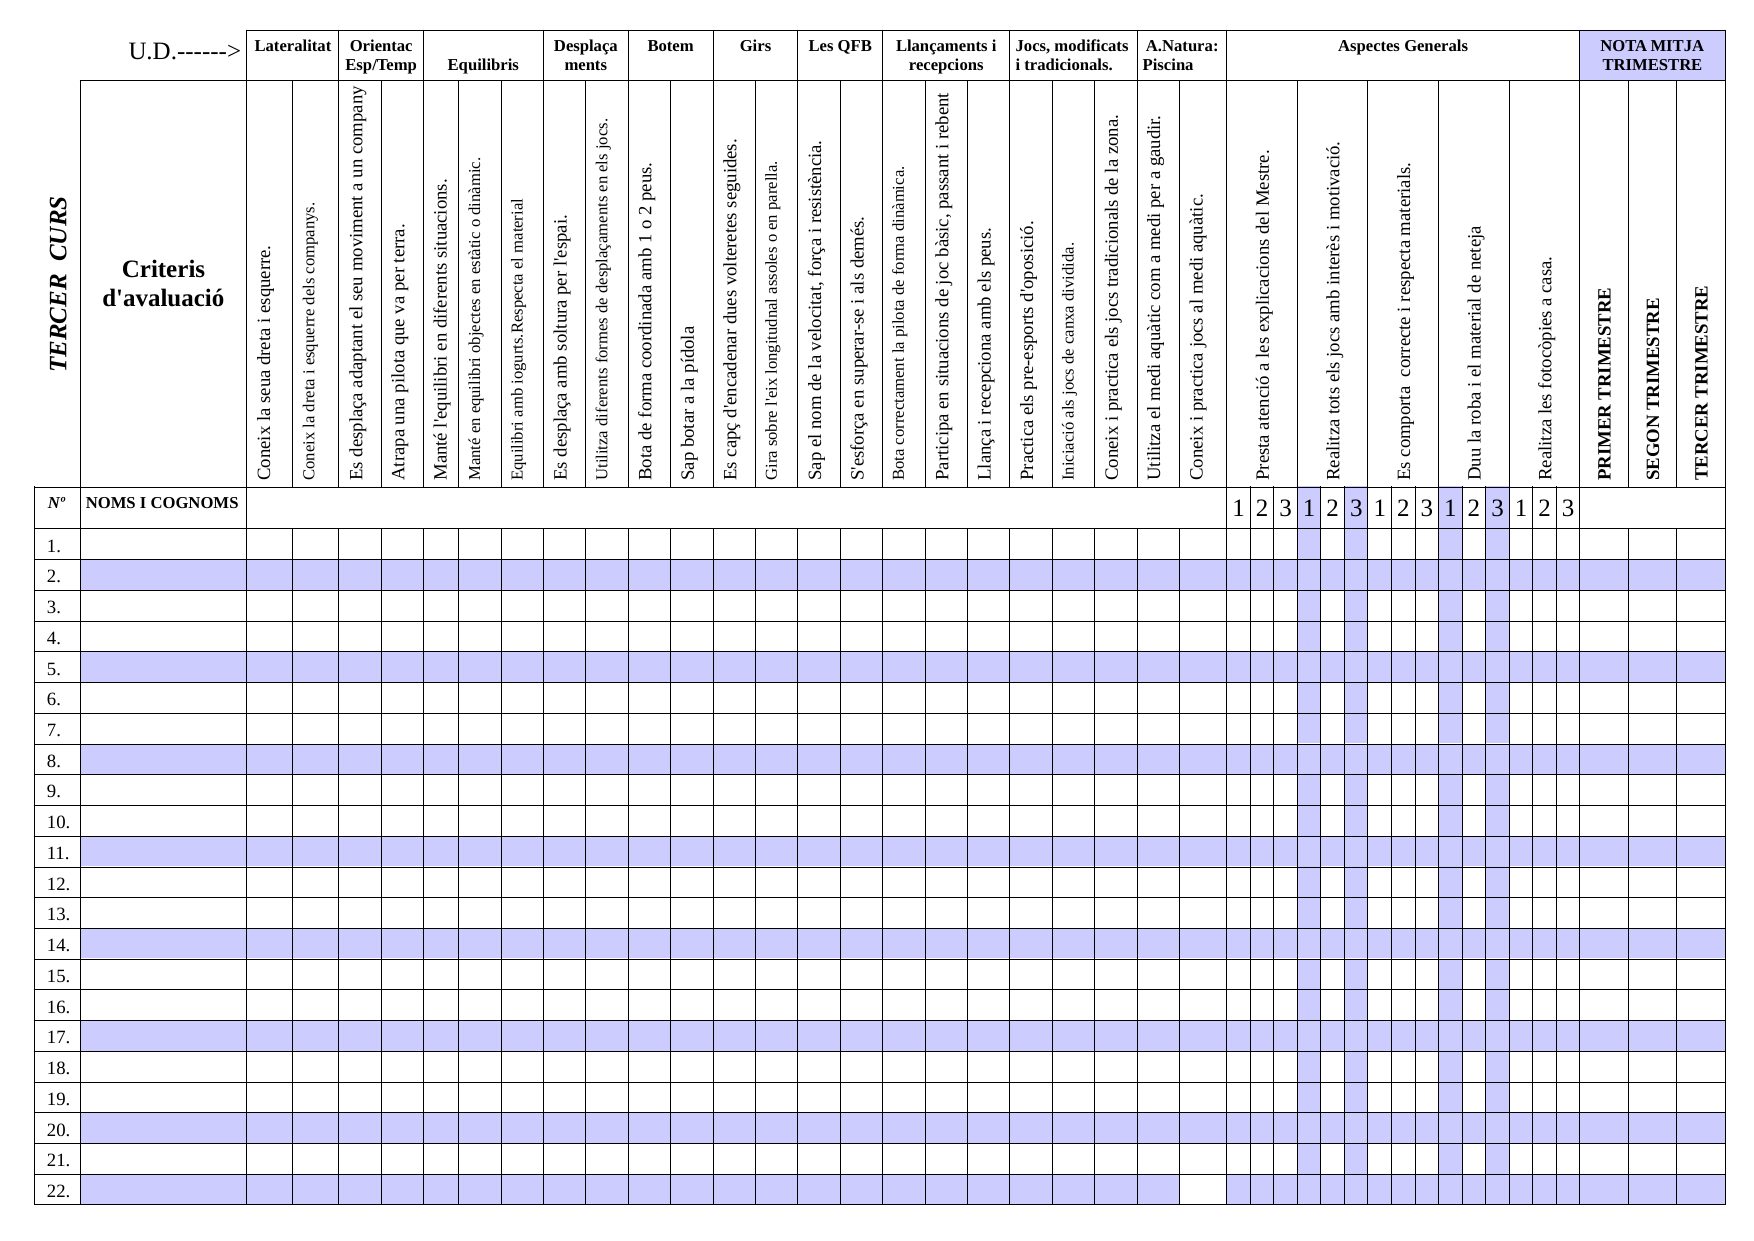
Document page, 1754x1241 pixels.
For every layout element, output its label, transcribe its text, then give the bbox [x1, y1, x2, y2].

table_cell [1368, 837, 1391, 866]
table_cell [714, 775, 755, 805]
table_cell [1416, 745, 1438, 774]
table_cell 2 [1533, 488, 1556, 528]
table_cell [1298, 898, 1320, 928]
table_cell [1010, 960, 1052, 989]
table_cell [1677, 868, 1725, 897]
table_cell [1345, 529, 1367, 559]
table_cell [1053, 929, 1094, 958]
table_cell [926, 622, 967, 651]
table_cell [81, 683, 246, 713]
table_cell [1321, 837, 1344, 866]
table_cell [798, 868, 840, 897]
table_cell [1439, 652, 1462, 682]
table_cell Nº [35, 488, 80, 528]
table_header Desplaçaments [544, 31, 628, 80]
table_cell [544, 1052, 585, 1081]
table_cell [1053, 837, 1094, 866]
table_cell [926, 529, 967, 559]
table_cell [629, 1144, 670, 1174]
table_cell [586, 622, 628, 651]
table_cell [1580, 683, 1628, 713]
table_cell [35, 1175, 80, 1204]
table_cell [1274, 591, 1297, 621]
table_cell [424, 591, 458, 621]
table_cell Bota de forma coordinada amb 1 o 2 peus. [629, 81, 670, 486]
table_cell [247, 960, 292, 989]
table_cell [586, 745, 628, 774]
table_cell [1416, 960, 1438, 989]
table_cell [1416, 1021, 1438, 1051]
table_cell [1677, 529, 1725, 559]
table_cell [1095, 868, 1137, 897]
table_cell [382, 1083, 423, 1112]
table_cell [339, 1175, 381, 1204]
table_cell [1251, 622, 1273, 651]
table_cell [1557, 1021, 1579, 1051]
table_cell Utilitza diferents formes de desplaçaments en els jocs. [586, 81, 628, 486]
table_cell [1321, 1021, 1344, 1051]
table_cell [883, 683, 925, 713]
table_cell [671, 1083, 713, 1112]
table_cell SEGON TRIMESTRE [1629, 81, 1676, 486]
table_cell [1345, 714, 1367, 743]
table_cell [1510, 775, 1532, 805]
table_cell [1368, 775, 1391, 805]
table_cell [1138, 1113, 1179, 1143]
table_cell [968, 622, 1009, 651]
table_cell [1463, 560, 1485, 590]
table_cell [1392, 1083, 1415, 1112]
table_cell [293, 960, 338, 989]
table_cell [1629, 622, 1676, 651]
table_cell [968, 960, 1009, 989]
table_cell [1010, 714, 1052, 743]
table_cell [714, 714, 755, 743]
table_cell [1677, 929, 1725, 958]
table_cell 3 [1274, 488, 1297, 528]
table_cell NOMS I COGNOMS [81, 488, 246, 528]
table_cell [1580, 591, 1628, 621]
table_cell [1439, 745, 1462, 774]
table_cell [339, 929, 381, 958]
table_cell [1486, 1052, 1509, 1081]
table_cell [883, 898, 925, 928]
table_cell [671, 1144, 713, 1174]
table_cell [798, 837, 840, 866]
table_cell [247, 775, 292, 805]
table_cell [1321, 683, 1344, 713]
table_cell [798, 929, 840, 958]
table_cell [1368, 960, 1391, 989]
table_cell [883, 1113, 925, 1143]
table_cell Realitza les fotocòpies a casa. [1510, 81, 1579, 486]
table_cell [1138, 714, 1179, 743]
table_cell [1439, 622, 1462, 651]
table_cell [1227, 622, 1250, 651]
table_cell [459, 868, 501, 897]
table_cell [502, 898, 543, 928]
table_cell [1298, 1113, 1320, 1143]
table_cell [1251, 1113, 1273, 1143]
table_cell [1180, 806, 1226, 836]
table_cell [586, 529, 628, 559]
table_cell [798, 652, 840, 682]
table_cell [841, 990, 882, 1020]
table_cell TERCER CURS [34, 80, 80, 486]
table_cell [1298, 652, 1320, 682]
table_cell [247, 714, 292, 743]
table_cell [35, 683, 80, 713]
table_cell [883, 1083, 925, 1112]
table_cell [798, 806, 840, 836]
table_cell Atrapa una pilota que va per terra. [382, 81, 423, 486]
table_cell 2 [1463, 488, 1485, 528]
table_cell [798, 990, 840, 1020]
table_cell [1392, 929, 1415, 958]
table_cell [293, 622, 338, 651]
table_cell [339, 1083, 381, 1112]
table_cell [247, 1113, 292, 1143]
table_cell [798, 1021, 840, 1051]
table_cell [1439, 714, 1462, 743]
table_cell [459, 1052, 501, 1081]
table_cell [1274, 806, 1297, 836]
table_cell [926, 745, 967, 774]
table_cell [544, 929, 585, 958]
table_cell [1227, 1052, 1250, 1081]
table_cell [629, 868, 670, 897]
table_cell [586, 960, 628, 989]
table_cell [926, 714, 967, 743]
table_cell [81, 652, 246, 682]
table_cell [81, 898, 246, 928]
table_cell [293, 1083, 338, 1112]
table_cell [1533, 1052, 1556, 1081]
table_cell [459, 960, 501, 989]
table_cell [586, 837, 628, 866]
table_cell 2 [1251, 488, 1273, 528]
table_cell [1557, 929, 1579, 958]
table_cell [1510, 1021, 1532, 1051]
table_cell [1416, 591, 1438, 621]
table_cell [459, 929, 501, 958]
table_cell [1298, 837, 1320, 866]
table_cell [1345, 898, 1367, 928]
table_cell [926, 990, 967, 1020]
table_cell [293, 560, 338, 590]
table_cell [714, 745, 755, 774]
table_cell Practica els pre-esports d'oposició. [1010, 81, 1052, 486]
table_header NOTA MITJA TRIMESTRE [1580, 31, 1725, 80]
table_cell [841, 1144, 882, 1174]
table_cell Coneix la dreta i esquerre dels companys. [293, 81, 338, 486]
table_cell [293, 929, 338, 958]
table_cell [968, 529, 1009, 559]
table_cell [926, 1113, 967, 1143]
table_cell [1533, 1113, 1556, 1143]
table_cell Es comporta correcte i respecta materials. [1368, 81, 1438, 486]
table_cell [1053, 990, 1094, 1020]
table_cell [424, 806, 458, 836]
table_cell [1053, 622, 1094, 651]
table_cell [1251, 1083, 1273, 1112]
table_cell [1392, 745, 1415, 774]
table_cell [502, 1113, 543, 1143]
table_cell [1010, 1083, 1052, 1112]
table_cell [1629, 1083, 1676, 1112]
table_cell [798, 1052, 840, 1081]
table_cell [1368, 622, 1391, 651]
table_cell [382, 806, 423, 836]
table_cell [926, 775, 967, 805]
table_cell [1010, 622, 1052, 651]
table_cell [1439, 990, 1462, 1020]
table_cell [756, 529, 797, 559]
table_cell [81, 714, 246, 743]
table_cell [1629, 837, 1676, 866]
table_cell [671, 868, 713, 897]
table_cell [502, 960, 543, 989]
table_cell [1345, 929, 1367, 958]
table_cell [1629, 714, 1676, 743]
table_cell [1010, 683, 1052, 713]
table_cell TERCER TRIMESTRE [1677, 81, 1725, 486]
table_cell [1557, 990, 1579, 1020]
table_cell [1321, 898, 1344, 928]
table_cell [544, 622, 585, 651]
table_cell [1439, 1052, 1462, 1081]
table_cell [382, 560, 423, 590]
table_cell 2 [1321, 488, 1344, 528]
table_cell [81, 560, 246, 590]
table_header Equilibris [424, 31, 543, 80]
table_cell [1345, 868, 1367, 897]
table_cell [798, 1144, 840, 1174]
table_cell [1463, 683, 1485, 713]
table_cell [35, 1021, 80, 1051]
table_cell [841, 1052, 882, 1081]
table_cell [382, 1021, 423, 1051]
table_cell 2 3 [247, 488, 1226, 528]
table_cell [1463, 837, 1485, 866]
table_cell 1 [1510, 488, 1532, 528]
table_cell [968, 591, 1009, 621]
table_cell [459, 898, 501, 928]
table_cell [502, 1144, 543, 1174]
table_cell [1010, 990, 1052, 1020]
table_cell [424, 529, 458, 559]
table_cell [1095, 1144, 1137, 1174]
table_cell [1392, 714, 1415, 743]
table_cell [1677, 1113, 1725, 1143]
table_cell [756, 745, 797, 774]
table_cell [1053, 745, 1094, 774]
table_cell [382, 929, 423, 958]
table_cell [629, 652, 670, 682]
table_cell [629, 1052, 670, 1081]
table_cell [968, 1175, 1009, 1204]
table_cell [841, 591, 882, 621]
table_cell [714, 837, 755, 866]
table_cell [1392, 652, 1415, 682]
table_cell [1677, 806, 1725, 836]
table_cell [339, 806, 381, 836]
table_cell [1486, 775, 1509, 805]
table_cell [841, 806, 882, 836]
table_cell [1416, 898, 1438, 928]
table_cell [756, 622, 797, 651]
table_cell [247, 1175, 292, 1204]
table_cell [1629, 775, 1676, 805]
table_cell [339, 775, 381, 805]
table_cell Coneix la seua dreta i esquerre. [247, 81, 292, 486]
table_cell [1251, 745, 1273, 774]
table_cell [1557, 622, 1579, 651]
table_cell Presta atenció a les explicacions del Mestre. [1227, 81, 1297, 486]
table_cell [798, 898, 840, 928]
table_cell [459, 683, 501, 713]
table_cell [1095, 929, 1137, 958]
table_cell [81, 1113, 246, 1143]
table_cell [1095, 775, 1137, 805]
table_cell [424, 652, 458, 682]
table_cell [1321, 622, 1344, 651]
table_cell [502, 714, 543, 743]
table_cell Iniciació als jocs de canxa dividida. [1053, 81, 1094, 486]
table_cell [586, 591, 628, 621]
table_cell [1180, 837, 1226, 866]
table_cell [1180, 529, 1226, 559]
table_cell [629, 775, 670, 805]
table_cell [35, 929, 80, 958]
table_cell [293, 591, 338, 621]
table_cell [1677, 714, 1725, 743]
table_cell [424, 775, 458, 805]
table_cell [629, 622, 670, 651]
table_cell [629, 560, 670, 590]
table_cell [1138, 683, 1179, 713]
table_cell [459, 1021, 501, 1051]
table_cell [81, 837, 246, 866]
table_cell [756, 868, 797, 897]
table_cell [1557, 868, 1579, 897]
table_cell [1321, 1144, 1344, 1174]
table_cell [1533, 529, 1556, 559]
table_cell [1557, 960, 1579, 989]
table_cell [1251, 929, 1273, 958]
table_cell [1180, 745, 1226, 774]
table_cell [1053, 960, 1094, 989]
table_cell [1416, 1175, 1438, 1204]
table_cell [81, 1144, 246, 1174]
table_cell [35, 837, 80, 866]
table_cell [1557, 837, 1579, 866]
table_cell [424, 929, 458, 958]
table_cell [1251, 990, 1273, 1020]
table_cell [1180, 1175, 1226, 1204]
table_cell [1677, 898, 1725, 928]
table_cell [1095, 806, 1137, 836]
table_cell [1557, 714, 1579, 743]
table_cell [382, 683, 423, 713]
table_cell [1345, 591, 1367, 621]
table_cell [926, 652, 967, 682]
table_cell [1629, 745, 1676, 774]
table_cell [424, 683, 458, 713]
table_cell [1345, 1083, 1367, 1112]
table_cell [1095, 990, 1137, 1020]
table_cell [293, 529, 338, 559]
table_cell [714, 652, 755, 682]
table_cell [459, 652, 501, 682]
table_cell [756, 898, 797, 928]
table_cell [798, 683, 840, 713]
table_cell [35, 652, 80, 682]
table_cell [1486, 1144, 1509, 1174]
table_cell [1321, 806, 1344, 836]
table_cell [502, 622, 543, 651]
table_cell [629, 745, 670, 774]
table_header [34, 30, 80, 80]
table_cell [756, 1052, 797, 1081]
table_cell [1439, 1113, 1462, 1143]
table_cell [1557, 1113, 1579, 1143]
table_cell [714, 929, 755, 958]
table_cell [81, 529, 246, 559]
table_cell [1463, 529, 1485, 559]
table_cell [1251, 529, 1273, 559]
table_cell [1227, 1175, 1250, 1204]
table_cell [382, 529, 423, 559]
table_cell [502, 868, 543, 897]
table_cell [1274, 622, 1297, 651]
table_cell [459, 745, 501, 774]
table_cell [629, 929, 670, 958]
table_cell [247, 898, 292, 928]
table_cell [841, 837, 882, 866]
table_cell [1095, 745, 1137, 774]
table_cell [629, 529, 670, 559]
table_cell [1180, 1021, 1226, 1051]
table_cell [1392, 837, 1415, 866]
table_cell [629, 1021, 670, 1051]
table_cell [1533, 560, 1556, 590]
table_cell [968, 714, 1009, 743]
table_cell [1053, 806, 1094, 836]
table_cell [1321, 591, 1344, 621]
table_cell [1439, 898, 1462, 928]
table_cell [1510, 1083, 1532, 1112]
table_cell [1095, 1083, 1137, 1112]
table_cell [1416, 990, 1438, 1020]
table_cell [586, 1175, 628, 1204]
table_cell [1580, 652, 1628, 682]
table_cell [1392, 529, 1415, 559]
table_cell [883, 868, 925, 897]
table_cell [926, 929, 967, 958]
table_cell [1251, 1052, 1273, 1081]
table_cell [756, 990, 797, 1020]
table_cell [1227, 560, 1250, 590]
table_cell [1321, 1083, 1344, 1112]
table_cell [247, 806, 292, 836]
table_cell Es desplaça adaptant el seu moviment a un company [339, 81, 381, 486]
table_cell [81, 1052, 246, 1081]
table_cell [1392, 990, 1415, 1020]
table_cell [544, 990, 585, 1020]
table_cell [424, 898, 458, 928]
table_cell [714, 683, 755, 713]
table_cell [968, 745, 1009, 774]
table_cell [671, 714, 713, 743]
table_cell 3 [1416, 488, 1438, 528]
table_cell 2 [1392, 488, 1415, 528]
table_cell [1321, 1113, 1344, 1143]
table_cell [1321, 775, 1344, 805]
table_cell [926, 1021, 967, 1051]
table_cell [1533, 1083, 1556, 1112]
table_cell [671, 1175, 713, 1204]
table_cell [1138, 806, 1179, 836]
table_cell [841, 960, 882, 989]
table_cell [459, 591, 501, 621]
table_cell [671, 990, 713, 1020]
table_cell [1053, 560, 1094, 590]
table_cell [382, 960, 423, 989]
table_cell [1486, 837, 1509, 866]
table_cell [1557, 529, 1579, 559]
table_cell [1629, 1175, 1676, 1204]
table_cell [756, 652, 797, 682]
table_cell [502, 1052, 543, 1081]
table_cell [1321, 745, 1344, 774]
table_cell [1392, 1113, 1415, 1143]
table_cell [586, 1052, 628, 1081]
table_cell [293, 745, 338, 774]
table_cell [1010, 1021, 1052, 1051]
table_cell [1533, 683, 1556, 713]
table_cell [1345, 652, 1367, 682]
table_cell [1629, 529, 1676, 559]
table_cell [968, 1113, 1009, 1143]
table_cell [671, 652, 713, 682]
table_cell [339, 1113, 381, 1143]
table_cell [502, 591, 543, 621]
table_cell [1180, 775, 1226, 805]
table_cell [1580, 775, 1628, 805]
table_cell [1580, 488, 1725, 528]
table_cell [424, 837, 458, 866]
table_cell [629, 837, 670, 866]
table_cell [756, 683, 797, 713]
table_cell [1510, 591, 1532, 621]
table_cell [247, 560, 292, 590]
table_cell [1010, 560, 1052, 590]
table_cell [1416, 868, 1438, 897]
table_cell [841, 714, 882, 743]
table_cell [247, 652, 292, 682]
table_cell [247, 591, 292, 621]
table_cell [714, 806, 755, 836]
table_cell [1486, 591, 1509, 621]
table_cell [968, 1021, 1009, 1051]
table_cell [714, 990, 755, 1020]
table_cell [1510, 837, 1532, 866]
table_cell [1227, 929, 1250, 958]
table_cell [1095, 837, 1137, 866]
table_cell [544, 591, 585, 621]
table_cell [841, 775, 882, 805]
table_cell [1298, 960, 1320, 989]
table_cell [883, 990, 925, 1020]
table_cell [1010, 837, 1052, 866]
table_cell [1321, 714, 1344, 743]
table_cell [544, 1083, 585, 1112]
table_cell [1392, 591, 1415, 621]
table_cell [339, 837, 381, 866]
table_cell [1392, 1175, 1415, 1204]
table_cell [1557, 1144, 1579, 1174]
table_cell [1345, 1021, 1367, 1051]
table_cell [293, 775, 338, 805]
table_cell [1298, 929, 1320, 958]
table_cell [382, 714, 423, 743]
table_cell [968, 775, 1009, 805]
table_cell [1138, 837, 1179, 866]
table_cell [798, 1113, 840, 1143]
table_cell [1298, 745, 1320, 774]
table_cell [1180, 1083, 1226, 1112]
table_cell [883, 560, 925, 590]
table_cell [1486, 683, 1509, 713]
table_cell [629, 898, 670, 928]
table_cell [1010, 929, 1052, 958]
table_cell [968, 683, 1009, 713]
table_cell [1486, 560, 1509, 590]
table_cell [1557, 652, 1579, 682]
table_cell [1227, 898, 1250, 928]
table_cell [502, 529, 543, 559]
table_cell [1321, 529, 1344, 559]
table_cell [1392, 960, 1415, 989]
table_cell [1298, 622, 1320, 651]
table_cell [1463, 898, 1485, 928]
table_cell [1227, 960, 1250, 989]
table_cell [1392, 775, 1415, 805]
table_cell [1298, 806, 1320, 836]
table_cell [1298, 1175, 1320, 1204]
table_cell [1138, 960, 1179, 989]
table_cell [1510, 652, 1532, 682]
table_cell [293, 1113, 338, 1143]
table_cell [1368, 714, 1391, 743]
table_cell [339, 745, 381, 774]
table_cell [926, 1083, 967, 1112]
table_cell [247, 1021, 292, 1051]
table_cell [293, 1021, 338, 1051]
table_cell [1345, 622, 1367, 651]
table_cell [1463, 1113, 1485, 1143]
table_cell [1629, 683, 1676, 713]
table_cell [247, 683, 292, 713]
table_cell [1629, 868, 1676, 897]
table_cell [424, 622, 458, 651]
table_header Llançaments i recepcions [883, 31, 1009, 80]
table_cell [841, 1083, 882, 1112]
table_cell [841, 1113, 882, 1143]
table_cell [1251, 960, 1273, 989]
table_cell [671, 929, 713, 958]
table_cell [756, 1021, 797, 1051]
table_cell [1629, 898, 1676, 928]
table_cell [339, 683, 381, 713]
table_cell [1463, 775, 1485, 805]
table_cell [1251, 775, 1273, 805]
table_cell [1298, 529, 1320, 559]
table_header Botem [629, 31, 713, 80]
table_cell [714, 1113, 755, 1143]
table_cell [81, 1021, 246, 1051]
table_cell [1138, 745, 1179, 774]
table_cell [1180, 898, 1226, 928]
table_cell [339, 960, 381, 989]
table_cell [1010, 652, 1052, 682]
table_cell [798, 529, 840, 559]
table_cell [1533, 622, 1556, 651]
table_cell [293, 683, 338, 713]
table_cell [756, 1113, 797, 1143]
table_cell [926, 898, 967, 928]
table_cell Criteris d'avaluació [81, 81, 246, 486]
table_cell [1251, 560, 1273, 590]
table_cell [544, 868, 585, 897]
table_cell 3 [1486, 488, 1509, 528]
table_cell [1053, 529, 1094, 559]
table_cell [35, 898, 80, 928]
table_cell [883, 591, 925, 621]
table_cell [1510, 560, 1532, 590]
table_cell [926, 560, 967, 590]
table_cell [1251, 683, 1273, 713]
table_cell [1321, 652, 1344, 682]
table_cell [1095, 1175, 1137, 1204]
table_cell [1629, 1113, 1676, 1143]
table_cell [1392, 898, 1415, 928]
table_cell [714, 960, 755, 989]
table_cell [1321, 1052, 1344, 1081]
table_cell [1629, 960, 1676, 989]
table_cell [424, 560, 458, 590]
table_header Aspectes Generals [1227, 31, 1579, 80]
table_cell [247, 837, 292, 866]
table_cell [1580, 868, 1628, 897]
table_cell [586, 806, 628, 836]
table_cell [1557, 898, 1579, 928]
table_cell [798, 960, 840, 989]
table_cell [81, 1175, 246, 1204]
table_cell [35, 868, 80, 897]
table_cell [841, 1175, 882, 1204]
table_cell Duu la roba i el material de neteja [1439, 81, 1509, 486]
table_cell Sap el nom de la velocitat, força i resistència. [798, 81, 840, 486]
table_cell [35, 591, 80, 621]
table_cell [1345, 683, 1367, 713]
table_cell [756, 591, 797, 621]
table_cell [1345, 1144, 1367, 1174]
table_cell [1439, 837, 1462, 866]
table_cell [1227, 652, 1250, 682]
table_cell [35, 714, 80, 743]
table_cell [502, 1021, 543, 1051]
table_cell Utilitza el medi aquàtic com a medi per a gaudir. [1138, 81, 1179, 486]
table_cell Participa en situacions de joc bàsic, passant i rebent [926, 81, 967, 486]
table_cell [1533, 868, 1556, 897]
table_cell [1463, 652, 1485, 682]
table_cell [1580, 560, 1628, 590]
table_cell [1416, 1052, 1438, 1081]
table_cell [1580, 1083, 1628, 1112]
table_cell S'esforça en superar-se i als demés. [841, 81, 882, 486]
table_cell [424, 990, 458, 1020]
table_cell [671, 1113, 713, 1143]
table_cell [1486, 960, 1509, 989]
table_cell [1345, 1052, 1367, 1081]
table_cell [1298, 1021, 1320, 1051]
table_cell [1345, 960, 1367, 989]
table_cell [544, 1021, 585, 1051]
table_cell [586, 1083, 628, 1112]
table_cell [1580, 1021, 1628, 1051]
table_cell [35, 560, 80, 590]
table_cell [798, 591, 840, 621]
table_cell [1053, 1052, 1094, 1081]
table_cell [1274, 652, 1297, 682]
table_cell [586, 868, 628, 897]
table_cell [629, 714, 670, 743]
table_cell [382, 745, 423, 774]
table_cell [339, 560, 381, 590]
table_cell [1298, 868, 1320, 897]
table_cell [1392, 1052, 1415, 1081]
table_cell [1321, 1175, 1344, 1204]
table_cell [502, 652, 543, 682]
table_cell [798, 745, 840, 774]
table_cell [502, 990, 543, 1020]
table_cell [1227, 591, 1250, 621]
table_cell [1227, 837, 1250, 866]
table_cell [81, 960, 246, 989]
table_cell 1 [1368, 488, 1391, 528]
table_cell [1345, 806, 1367, 836]
table_cell [756, 714, 797, 743]
table_cell [1138, 1052, 1179, 1081]
table_cell [1227, 990, 1250, 1020]
table_cell [883, 837, 925, 866]
table_cell [1557, 560, 1579, 590]
table_cell [1533, 990, 1556, 1020]
table_cell [926, 806, 967, 836]
table_cell [1274, 1144, 1297, 1174]
table_cell [926, 591, 967, 621]
table_cell [1274, 1083, 1297, 1112]
table_cell [714, 868, 755, 897]
table_cell [339, 622, 381, 651]
table_cell [1138, 990, 1179, 1020]
table_cell [1533, 1175, 1556, 1204]
table_cell [424, 745, 458, 774]
table_cell [459, 990, 501, 1020]
table_cell [1416, 652, 1438, 682]
table_cell [1274, 1175, 1297, 1204]
table_cell [1463, 1052, 1485, 1081]
table_cell [81, 806, 246, 836]
table_cell [81, 745, 246, 774]
table_cell [1138, 775, 1179, 805]
table_cell [1580, 837, 1628, 866]
table_cell [1510, 1144, 1532, 1174]
table_cell [1510, 529, 1532, 559]
table_cell [1251, 1175, 1273, 1204]
table_cell [1580, 806, 1628, 836]
table_cell [586, 929, 628, 958]
table_cell [1180, 622, 1226, 651]
table_cell [1368, 1175, 1391, 1204]
table_header Lateralitat [247, 31, 338, 80]
table_cell [586, 1113, 628, 1143]
table_cell [459, 837, 501, 866]
table_cell [841, 745, 882, 774]
table_cell [968, 990, 1009, 1020]
table_cell [671, 1052, 713, 1081]
table_cell [1298, 775, 1320, 805]
table_cell [883, 775, 925, 805]
table_cell [459, 622, 501, 651]
table_cell [1439, 1175, 1462, 1204]
table_cell [1053, 1021, 1094, 1051]
table_cell [1416, 622, 1438, 651]
table_cell [81, 622, 246, 651]
table_cell [293, 1175, 338, 1204]
table_cell [1138, 1144, 1179, 1174]
table_cell [1463, 1144, 1485, 1174]
table_cell [1463, 714, 1485, 743]
table_cell [293, 898, 338, 928]
table_cell [293, 806, 338, 836]
table_cell [1677, 591, 1725, 621]
table_cell [35, 806, 80, 836]
table_cell [586, 683, 628, 713]
table_cell [1274, 929, 1297, 958]
table_cell [1580, 960, 1628, 989]
table_cell [1557, 745, 1579, 774]
table_cell [1368, 898, 1391, 928]
table_cell [629, 1083, 670, 1112]
table_cell [1274, 990, 1297, 1020]
table_cell Bota correctament la pilota de forma dinàmica. [883, 81, 925, 486]
table_cell [1580, 990, 1628, 1020]
table_cell [1321, 960, 1344, 989]
table_cell [293, 1144, 338, 1174]
table_cell [1010, 806, 1052, 836]
table_cell [1180, 868, 1226, 897]
table_cell [883, 960, 925, 989]
table_cell [1321, 990, 1344, 1020]
table_cell [1053, 868, 1094, 897]
table_cell [1298, 560, 1320, 590]
table_cell [247, 868, 292, 897]
table_cell [544, 837, 585, 866]
table_cell [1138, 652, 1179, 682]
table_cell [339, 1052, 381, 1081]
table_cell [424, 1113, 458, 1143]
table_cell [756, 929, 797, 958]
table_cell [81, 929, 246, 958]
table_header A.Natura: Piscina [1138, 31, 1226, 80]
table_cell [1533, 745, 1556, 774]
table_cell [968, 929, 1009, 958]
table_cell [1416, 714, 1438, 743]
table_cell [502, 837, 543, 866]
table_cell [1629, 1144, 1676, 1174]
table_cell [1510, 960, 1532, 989]
table_cell [1510, 683, 1532, 713]
table_cell [1416, 1113, 1438, 1143]
table_cell [1251, 898, 1273, 928]
table_cell [382, 1144, 423, 1174]
table_cell [1227, 806, 1250, 836]
table_cell [1095, 683, 1137, 713]
table_cell [1227, 683, 1250, 713]
table_cell [382, 622, 423, 651]
table_cell [1677, 683, 1725, 713]
table_cell [1368, 1021, 1391, 1051]
table_cell [1463, 929, 1485, 958]
table_cell [1138, 1021, 1179, 1051]
table_cell [1510, 1113, 1532, 1143]
table_cell [1629, 929, 1676, 958]
table_cell [35, 1113, 80, 1143]
table_cell [35, 960, 80, 989]
table_cell [1392, 868, 1415, 897]
table_cell [1533, 775, 1556, 805]
table_cell [1463, 1021, 1485, 1051]
table_cell [1138, 1083, 1179, 1112]
table_cell [1251, 1144, 1273, 1174]
table_cell [756, 1144, 797, 1174]
table_cell [968, 806, 1009, 836]
table_cell [968, 652, 1009, 682]
table_cell [671, 1021, 713, 1051]
table_cell [382, 775, 423, 805]
table_cell [424, 960, 458, 989]
table_cell [841, 560, 882, 590]
table_cell [339, 714, 381, 743]
table_cell [1510, 929, 1532, 958]
table_cell [1416, 529, 1438, 559]
table_cell [798, 1175, 840, 1204]
table_cell [671, 683, 713, 713]
table_cell [586, 990, 628, 1020]
table_cell [1053, 683, 1094, 713]
table_cell [1095, 898, 1137, 928]
table_cell [1368, 868, 1391, 897]
table_cell [1274, 1113, 1297, 1143]
table_cell [1557, 591, 1579, 621]
table_cell [382, 990, 423, 1020]
table_cell [968, 898, 1009, 928]
table_cell [841, 622, 882, 651]
table_cell [459, 1113, 501, 1143]
table_cell [1095, 1113, 1137, 1143]
table_cell [841, 1021, 882, 1051]
table_cell [544, 806, 585, 836]
table_cell [1345, 1175, 1367, 1204]
table_cell Es desplaça amb soltura per l'espai. [544, 81, 585, 486]
table_cell [1180, 652, 1226, 682]
table_cell [926, 837, 967, 866]
table_cell [1274, 868, 1297, 897]
table_cell [382, 1175, 423, 1204]
table_cell [968, 1144, 1009, 1174]
table_cell [1580, 898, 1628, 928]
table_cell Gira sobre l'eix longitudnal assoles o en parella. [756, 81, 797, 486]
table_cell [1010, 775, 1052, 805]
table_cell [1227, 775, 1250, 805]
table_cell [502, 1083, 543, 1112]
table_cell [424, 868, 458, 897]
table_cell [339, 990, 381, 1020]
table_cell [798, 714, 840, 743]
table_cell [1629, 990, 1676, 1020]
table_cell [1095, 652, 1137, 682]
table_cell [424, 1052, 458, 1081]
table_cell [883, 1144, 925, 1174]
table_cell [81, 1083, 246, 1112]
table_cell [968, 1052, 1009, 1081]
table_cell [247, 990, 292, 1020]
table_cell [1416, 775, 1438, 805]
table_cell [544, 529, 585, 559]
table_cell [1010, 1175, 1052, 1204]
table_cell [1368, 1083, 1391, 1112]
table_cell [1416, 560, 1438, 590]
table_cell [1677, 1052, 1725, 1081]
table_cell [1439, 960, 1462, 989]
table_cell [1095, 1052, 1137, 1081]
table_cell [1251, 714, 1273, 743]
table_cell [247, 529, 292, 559]
table_cell [926, 1175, 967, 1204]
table_cell [841, 868, 882, 897]
table_cell [714, 1083, 755, 1112]
table_cell [1557, 806, 1579, 836]
table_cell [247, 745, 292, 774]
table_cell [544, 775, 585, 805]
table_cell [247, 1144, 292, 1174]
table_cell [339, 652, 381, 682]
table_cell [1274, 837, 1297, 866]
table_cell [1416, 1083, 1438, 1112]
table_cell [339, 898, 381, 928]
table_cell 3 [1345, 488, 1367, 528]
table_cell [1463, 591, 1485, 621]
table_cell [502, 806, 543, 836]
table_cell [293, 714, 338, 743]
table_cell [1010, 529, 1052, 559]
table_cell [883, 806, 925, 836]
table_cell [1345, 745, 1367, 774]
table_cell [1510, 990, 1532, 1020]
table_cell [81, 990, 246, 1020]
table_cell [926, 1052, 967, 1081]
table_cell [1439, 929, 1462, 958]
table_cell [1439, 560, 1462, 590]
table_cell [1463, 745, 1485, 774]
table_cell [1533, 929, 1556, 958]
table_cell [247, 929, 292, 958]
table_cell [1580, 529, 1628, 559]
table_cell [586, 714, 628, 743]
table_cell [1274, 775, 1297, 805]
table_cell [968, 560, 1009, 590]
table_cell [1298, 990, 1320, 1020]
table_cell [798, 1083, 840, 1112]
table_cell [424, 1175, 458, 1204]
table_cell [1486, 1113, 1509, 1143]
table_cell PRIMER TRIMESTRE [1580, 81, 1628, 486]
table_cell [1180, 990, 1226, 1020]
table_cell [1251, 868, 1273, 897]
table_cell [1368, 745, 1391, 774]
table_cell [1629, 560, 1676, 590]
table_cell [502, 560, 543, 590]
table_cell [502, 745, 543, 774]
table_cell [1463, 806, 1485, 836]
table_cell [1580, 714, 1628, 743]
table_cell [1533, 714, 1556, 743]
table_cell [1274, 898, 1297, 928]
table_cell [35, 622, 80, 651]
table_cell [841, 929, 882, 958]
table_cell Manté en equilibri objectes en estàtic o dinàmic. [459, 81, 501, 486]
table_header Girs [714, 31, 797, 80]
table_cell [1486, 898, 1509, 928]
table_cell [1274, 560, 1297, 590]
table_cell 1 [1227, 488, 1250, 528]
table_cell [35, 745, 80, 774]
table_cell [1439, 1083, 1462, 1112]
table_cell [382, 868, 423, 897]
table_cell [1486, 714, 1509, 743]
table_header Jocs, modificats i tradicionals. [1010, 31, 1137, 80]
table_cell [1180, 960, 1226, 989]
table_cell [714, 591, 755, 621]
table_cell [1392, 806, 1415, 836]
table_cell 1 [1439, 488, 1462, 528]
table_cell [1345, 990, 1367, 1020]
table_cell [798, 775, 840, 805]
table_cell [586, 775, 628, 805]
table_cell [1227, 714, 1250, 743]
table_cell [1392, 560, 1415, 590]
table_cell [1298, 683, 1320, 713]
table_cell [1053, 1113, 1094, 1143]
table_cell [586, 1144, 628, 1174]
table_cell [1510, 714, 1532, 743]
table_cell [1274, 960, 1297, 989]
table_cell [1510, 1175, 1532, 1204]
table_cell [1439, 683, 1462, 713]
table_cell [1510, 1052, 1532, 1081]
table_cell [841, 652, 882, 682]
table_cell [1368, 683, 1391, 713]
table_cell [756, 1175, 797, 1204]
table_cell [1580, 929, 1628, 958]
table_cell [424, 1144, 458, 1174]
table_cell [424, 714, 458, 743]
table_cell [1416, 806, 1438, 836]
table_cell [1486, 622, 1509, 651]
table_cell [382, 591, 423, 621]
table_cell [1368, 529, 1391, 559]
table_cell [1368, 806, 1391, 836]
table_cell [1677, 560, 1725, 590]
table_cell [883, 1052, 925, 1081]
table_cell [1439, 1144, 1462, 1174]
table_cell [1010, 898, 1052, 928]
table_cell [671, 591, 713, 621]
table_cell [247, 1083, 292, 1112]
table_cell [1677, 960, 1725, 989]
table_cell [544, 898, 585, 928]
table_cell [1251, 652, 1273, 682]
table_cell [293, 652, 338, 682]
table_cell [1677, 837, 1725, 866]
table_cell [671, 529, 713, 559]
table_cell [1557, 1175, 1579, 1204]
table_cell [81, 591, 246, 621]
table_cell [883, 929, 925, 958]
table_cell [883, 529, 925, 559]
table_cell [1677, 1144, 1725, 1174]
table_cell Sap botar a la pídola [671, 81, 713, 486]
table_cell [459, 1083, 501, 1112]
table_cell [841, 683, 882, 713]
table_cell [1463, 990, 1485, 1020]
table_cell [293, 1052, 338, 1081]
table_cell [1321, 929, 1344, 958]
table_cell [1510, 745, 1532, 774]
table_cell [798, 560, 840, 590]
table_cell [671, 560, 713, 590]
table_cell [544, 560, 585, 590]
table_cell [629, 960, 670, 989]
table_cell [756, 960, 797, 989]
table_cell [714, 1052, 755, 1081]
table_cell [1298, 1083, 1320, 1112]
table_cell [1298, 591, 1320, 621]
table_cell [1439, 775, 1462, 805]
table_cell [382, 898, 423, 928]
table_cell [1010, 868, 1052, 897]
table_cell [798, 622, 840, 651]
table_cell [1463, 960, 1485, 989]
table_header Les QFB [798, 31, 882, 80]
table_cell [1321, 560, 1344, 590]
table_cell [968, 1083, 1009, 1112]
table_cell [1274, 683, 1297, 713]
table_cell [586, 1021, 628, 1051]
table_cell [1053, 591, 1094, 621]
table_cell [544, 714, 585, 743]
table_cell [1298, 1052, 1320, 1081]
table_cell [1486, 1083, 1509, 1112]
table_cell [1416, 683, 1438, 713]
table_header U.D.------> [80, 30, 246, 80]
table_cell [1095, 622, 1137, 651]
table_cell [1486, 990, 1509, 1020]
table_cell [1227, 1144, 1250, 1174]
table_cell [883, 622, 925, 651]
table_cell [35, 1144, 80, 1174]
table_cell [1463, 1083, 1485, 1112]
table_cell [293, 990, 338, 1020]
table_cell [671, 775, 713, 805]
table_cell [1580, 745, 1628, 774]
table_cell [459, 775, 501, 805]
table_cell [671, 960, 713, 989]
table_cell [1533, 806, 1556, 836]
table_cell [883, 1175, 925, 1204]
table_cell [1510, 622, 1532, 651]
table_cell [586, 560, 628, 590]
table_cell [1368, 560, 1391, 590]
table_cell [1095, 591, 1137, 621]
table_cell [1095, 529, 1137, 559]
table_cell [1227, 1021, 1250, 1051]
table_cell Manté l'equilibri en diferents situacions. [424, 81, 458, 486]
table_cell [502, 929, 543, 958]
table_cell [1227, 745, 1250, 774]
table_cell [714, 1144, 755, 1174]
table_cell [544, 1144, 585, 1174]
table_cell [714, 529, 755, 559]
table_cell [382, 1052, 423, 1081]
table_cell [1180, 929, 1226, 958]
table_cell [1138, 560, 1179, 590]
table_cell [1321, 868, 1344, 897]
table_cell [1677, 990, 1725, 1020]
table_cell [544, 652, 585, 682]
table_cell [926, 960, 967, 989]
table_cell [1463, 868, 1485, 897]
table_cell [1227, 1083, 1250, 1112]
table_cell [883, 652, 925, 682]
table_cell [1439, 529, 1462, 559]
table_cell [1486, 1175, 1509, 1204]
table_cell [1510, 898, 1532, 928]
table_cell [459, 529, 501, 559]
table_cell [1486, 929, 1509, 958]
table_cell [35, 990, 80, 1020]
table_cell [1416, 837, 1438, 866]
table_cell [714, 560, 755, 590]
table_cell [1010, 745, 1052, 774]
table_cell [714, 898, 755, 928]
table_cell [1251, 806, 1273, 836]
table_cell [629, 683, 670, 713]
table_cell [502, 775, 543, 805]
table_cell [382, 652, 423, 682]
table_cell [544, 683, 585, 713]
table_cell [1557, 1052, 1579, 1081]
table_cell [1298, 714, 1320, 743]
table_cell [1274, 1021, 1297, 1051]
table_cell [459, 1144, 501, 1174]
table_cell [1486, 529, 1509, 559]
table_cell [293, 837, 338, 866]
table_cell [35, 529, 80, 559]
table_cell [459, 560, 501, 590]
table_cell [1677, 775, 1725, 805]
table_cell Es capç d'encadenar dues volteretes seguides. [714, 81, 755, 486]
table_cell [1677, 652, 1725, 682]
table_cell [1533, 1144, 1556, 1174]
table_cell [339, 1021, 381, 1051]
table_cell [1095, 714, 1137, 743]
table_cell [1095, 960, 1137, 989]
table_cell [629, 990, 670, 1020]
table_cell [1251, 1021, 1273, 1051]
table_cell [35, 1083, 80, 1112]
table_cell [1180, 714, 1226, 743]
table_cell [1180, 1113, 1226, 1143]
table_cell [293, 868, 338, 897]
table_cell [424, 1021, 458, 1051]
table_cell [1677, 1175, 1725, 1204]
table_cell [1629, 652, 1676, 682]
table_cell [1439, 806, 1462, 836]
table_cell [339, 1144, 381, 1174]
table_cell [1677, 1083, 1725, 1112]
table_cell Coneix i practica els jocs tradicionals de la zona. [1095, 81, 1137, 486]
table_cell Equilibri amb iogurts.Respecta el material [502, 81, 543, 486]
table_cell [714, 622, 755, 651]
table_cell [1557, 1083, 1579, 1112]
table_cell [1010, 591, 1052, 621]
table_cell [671, 622, 713, 651]
table_cell [1053, 1144, 1094, 1174]
table_cell [382, 1113, 423, 1143]
table_cell [544, 960, 585, 989]
table_cell [1274, 1052, 1297, 1081]
table_cell [1510, 868, 1532, 897]
table_cell [1138, 529, 1179, 559]
table_cell [1227, 868, 1250, 897]
table_cell [1138, 591, 1179, 621]
table_cell [1486, 868, 1509, 897]
table_cell [926, 683, 967, 713]
table_cell [756, 560, 797, 590]
table_cell [714, 1021, 755, 1051]
table_cell [841, 529, 882, 559]
table_cell Coneix i practica jocs al medi aquàtic. [1180, 81, 1226, 486]
table_cell [247, 1052, 292, 1081]
table_cell [1095, 1021, 1137, 1051]
table_cell [339, 868, 381, 897]
table_cell [1580, 622, 1628, 651]
table_cell [1368, 652, 1391, 682]
table_cell [35, 1052, 80, 1081]
table_cell [1439, 1021, 1462, 1051]
table_cell [1439, 591, 1462, 621]
table_cell [1274, 529, 1297, 559]
table_cell [1345, 775, 1367, 805]
table_cell [1227, 529, 1250, 559]
table_cell [459, 1175, 501, 1204]
table_cell [1677, 1021, 1725, 1051]
table_cell [671, 806, 713, 836]
table_cell [756, 837, 797, 866]
table_cell [1533, 837, 1556, 866]
table_cell [1053, 652, 1094, 682]
table_cell [1557, 775, 1579, 805]
table_cell [756, 1083, 797, 1112]
table_cell [1629, 1052, 1676, 1081]
table_cell [1486, 652, 1509, 682]
table_cell [1677, 622, 1725, 651]
table_cell Realitza tots els jocs amb interès i motivació. [1298, 81, 1367, 486]
table_cell [1053, 775, 1094, 805]
table_cell [1557, 683, 1579, 713]
table_cell [883, 1021, 925, 1051]
table_cell [544, 1113, 585, 1143]
table_cell [1180, 1144, 1226, 1174]
table_cell 3 [1557, 488, 1579, 528]
table_cell [339, 591, 381, 621]
table_cell [1368, 1144, 1391, 1174]
table_cell [1486, 1021, 1509, 1051]
table_cell [1580, 1175, 1628, 1204]
table_cell [1138, 929, 1179, 958]
table_cell [1533, 960, 1556, 989]
table_cell [1345, 1113, 1367, 1143]
table_cell [671, 837, 713, 866]
table_cell [1392, 683, 1415, 713]
table_cell [1180, 683, 1226, 713]
table_cell [1486, 806, 1509, 836]
table_cell [459, 806, 501, 836]
table_cell [1138, 622, 1179, 651]
table_cell [1138, 868, 1179, 897]
table_cell [1392, 1021, 1415, 1051]
table_cell [1368, 1113, 1391, 1143]
table_cell [968, 837, 1009, 866]
table_cell [1010, 1113, 1052, 1143]
table_cell [1274, 745, 1297, 774]
table_cell [883, 745, 925, 774]
table_cell [883, 714, 925, 743]
table_cell [629, 591, 670, 621]
table_cell [1533, 1021, 1556, 1051]
table_cell [1463, 1175, 1485, 1204]
table_cell [1345, 837, 1367, 866]
table_cell [1274, 714, 1297, 743]
table_cell [756, 806, 797, 836]
table_cell [1298, 1144, 1320, 1174]
table_cell [1463, 622, 1485, 651]
table_cell [35, 775, 80, 805]
table_cell [339, 529, 381, 559]
table_cell [841, 898, 882, 928]
table_cell [1439, 868, 1462, 897]
table_cell [1010, 1052, 1052, 1081]
table_cell [1416, 929, 1438, 958]
table_cell [502, 1175, 543, 1204]
table_cell [1677, 745, 1725, 774]
table_cell [629, 1113, 670, 1143]
table_cell [1392, 1144, 1415, 1174]
table_cell [1580, 1113, 1628, 1143]
table_cell [1486, 745, 1509, 774]
table_cell [1227, 1113, 1250, 1143]
table_cell [1180, 560, 1226, 590]
table_cell [1180, 1052, 1226, 1081]
table_cell [247, 622, 292, 651]
table_cell [926, 1144, 967, 1174]
table_cell [1010, 1144, 1052, 1174]
table_cell [1580, 1144, 1628, 1174]
table_cell [1180, 591, 1226, 621]
table_cell [1580, 1052, 1628, 1081]
table_cell [1251, 591, 1273, 621]
table_cell [1053, 1175, 1094, 1204]
table_cell [1629, 806, 1676, 836]
table_cell [671, 745, 713, 774]
table_cell 1 [1298, 488, 1320, 528]
table_cell [544, 1175, 585, 1204]
table_header Orientac Esp/Temp [339, 31, 423, 80]
table_cell [1251, 837, 1273, 866]
table_cell [671, 898, 713, 928]
table_cell [1368, 929, 1391, 958]
table_cell [1416, 1144, 1438, 1174]
table_cell [629, 1175, 670, 1204]
table_cell [1533, 898, 1556, 928]
table_cell [1053, 714, 1094, 743]
table_cell [629, 806, 670, 836]
table_cell [586, 652, 628, 682]
table_cell [586, 898, 628, 928]
table_cell [1510, 806, 1532, 836]
table_cell [544, 745, 585, 774]
table_cell [1629, 1021, 1676, 1051]
table_cell [1138, 898, 1179, 928]
table_cell [81, 775, 246, 805]
table_cell Llança i recepciona amb els peus. [968, 81, 1009, 486]
table_cell [1138, 1175, 1179, 1204]
table_cell [1095, 560, 1137, 590]
table_cell [1053, 1083, 1094, 1112]
table_cell [1368, 1052, 1391, 1081]
table_cell [1629, 591, 1676, 621]
table_cell [756, 775, 797, 805]
table_cell [926, 868, 967, 897]
table_cell [1392, 622, 1415, 651]
table_cell [968, 868, 1009, 897]
table_cell [459, 714, 501, 743]
table_cell [1053, 898, 1094, 928]
table_cell [424, 1083, 458, 1112]
table_cell [382, 837, 423, 866]
table_cell [714, 1175, 755, 1204]
table_cell [1368, 591, 1391, 621]
table_cell [1345, 560, 1367, 590]
table_cell [1368, 990, 1391, 1020]
table_cell [1533, 591, 1556, 621]
table_cell [1533, 652, 1556, 682]
table_cell [502, 683, 543, 713]
table_cell [81, 868, 246, 897]
